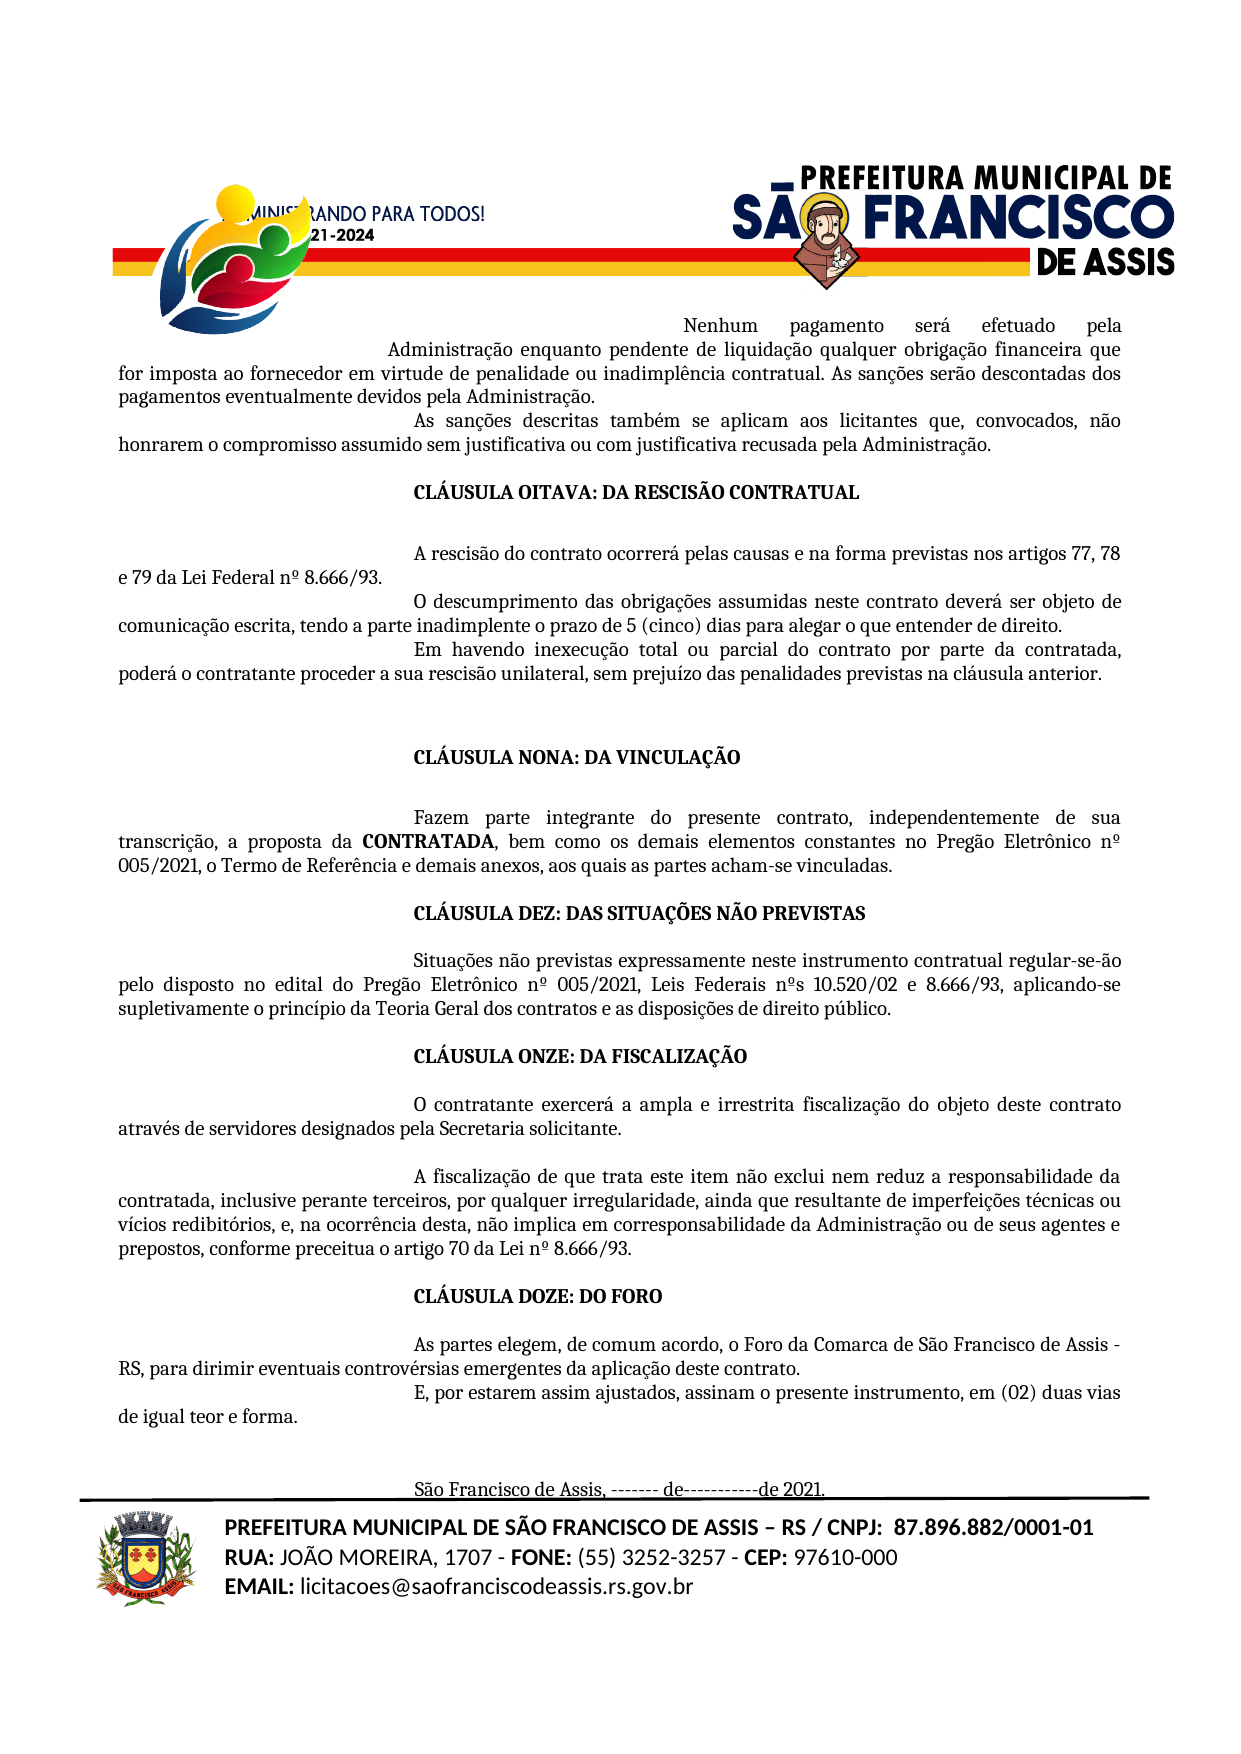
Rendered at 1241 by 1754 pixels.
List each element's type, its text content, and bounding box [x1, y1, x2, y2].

text Fazem parte integrante do presente contrato, independentemente de sua transcrição, a proposta da CONTRATADA, bem como os demais elementos constantes no Pregão Eletrônico nº 005/2021, o Termo de Referência e demais anexos, aos quais as partes acham-se vinculadas. [118, 805, 1122, 877]
text Nenhum pagamento será efetuado pela Administração enquanto pendente de liquidação qualquer obrigação financeira que for imposta ao fornecedor em virtude de penalidade ou inadimplência contratual. As sanções serão descontadas dos pagamentos eventualmente devidos pela Administração. [118, 289, 1122, 409]
text As partes elegem, de comum acordo, o Foro da Comarca de São Francisco de Assis - RS, para dirimir eventuais controvérsias emergentes da aplicação deste contrato. [118, 1332, 1122, 1380]
text O descumprimento das obrigações assumidas neste contrato deverá ser objeto de comunicação escrita, tendo a parte inadimplente o prazo de 5 (cinco) dias para alegar o que entender de direito. [118, 589, 1122, 637]
text CLÁUSULA DEZ: DAS SITUAÇÕES NÃO PREVISTAS [118, 901, 1122, 925]
text CLÁUSULA NONA: DA VINCULAÇÃO [118, 746, 1122, 769]
text As sanções descritas também se aplicam aos licitantes que, convocados, não honrarem o compromisso assumido sem justificativa ou com justificativa recusada pela Administração. [118, 409, 1122, 457]
text A fiscalização de que trata este item não exclui nem reduz a responsabilidade da contratada, inclusive perante terceiros, por qualquer irregularidade, ainda que resultante de imperfeições técnicas ou vícios redibitórios, e, na ocorrência desta, não implica em corresponsabilidade da Administração ou de seus agentes e prepostos, conforme preceitua o artigo 70 da Lei nº 8.666/93. [118, 1165, 1122, 1261]
text CLÁUSULA DOZE: DO FORO [118, 1284, 1122, 1308]
text E, por estarem assim ajustados, assinam o presente instrumento, em (02) duas vias de igual teor e forma. [118, 1380, 1122, 1428]
text O contratante exercerá a ampla e irrestrita fiscalização do objeto deste contrato através de servidores designados pela Secretaria solicitante. [118, 1093, 1122, 1141]
text Situações não previstas expressamente neste instrumento contratual regular-se-ão pelo disposto no edital do Pregão Eletrônico nº 005/2021, Leis Federais nºs 10.520/02 e 8.666/93, aplicando-se supletivamente o princípio da Teoria Geral dos contratos e as disposições de direito público. [118, 949, 1122, 1021]
text Em havendo inexecução total ou parcial do contrato por parte da contratada, poderá o contratante proceder a sua rescisão unilateral, sem prejuízo das penalidades previstas na cláusula anterior. [118, 637, 1122, 685]
text CLÁUSULA OITAVA: DA RESCISÃO CONTRATUAL [118, 481, 1122, 505]
text CLÁUSULA ONZE: DA FISCALIZAÇÃO [118, 1045, 1122, 1069]
text São Francisco de Assis, ------- de-----------de 2021. [118, 1477, 1122, 1498]
text A rescisão do contrato ocorrerá pelas causas e na forma previstas nos artigos 77, 78 e 79 da Lei Federal nº 8.666/93. [118, 541, 1122, 589]
